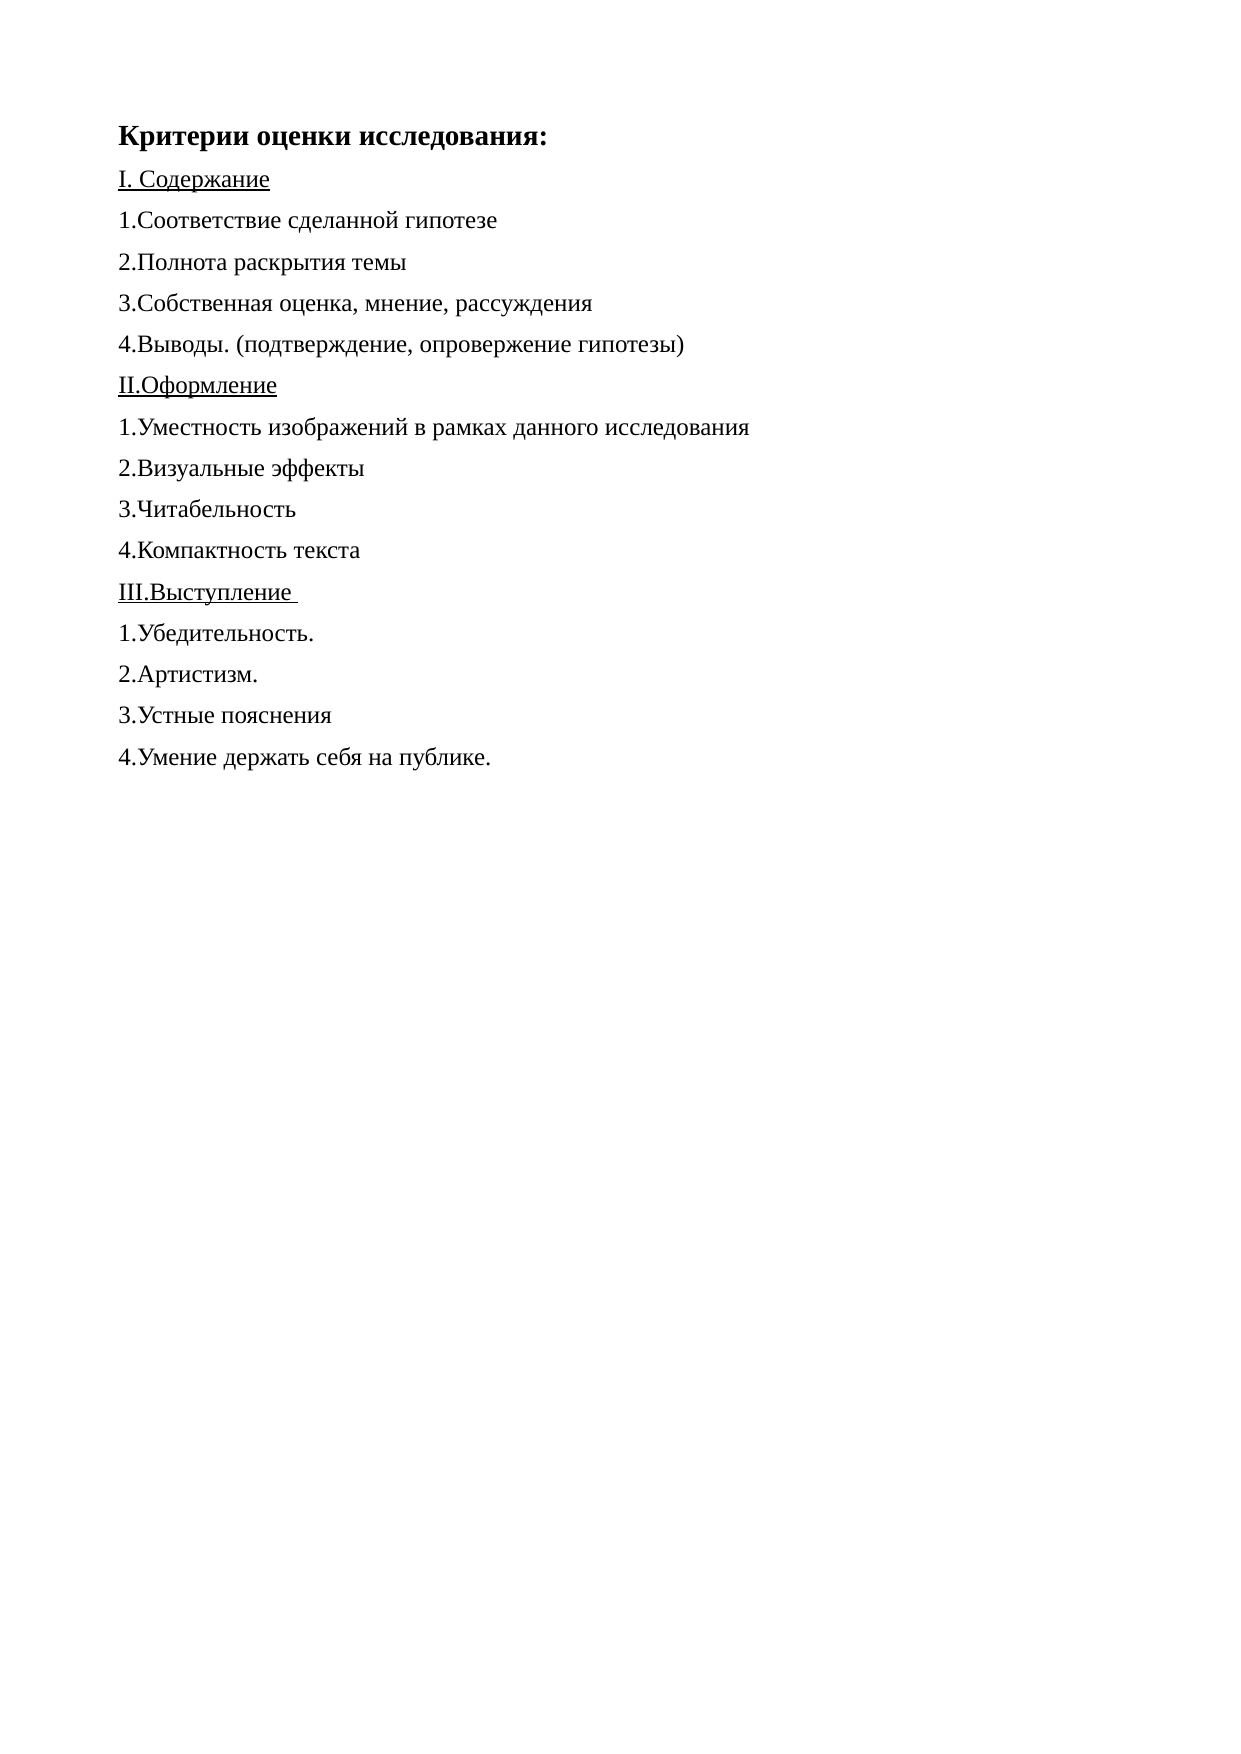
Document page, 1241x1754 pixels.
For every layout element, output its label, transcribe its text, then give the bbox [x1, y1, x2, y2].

text 1.Уместность изображений в рамках данного исследования [118, 412, 1122, 440]
text 3.Устные пояснения [118, 700, 1122, 729]
text 2.Артистизм. [118, 659, 1122, 688]
text 1.Соответствие сделанной гипотезе [118, 205, 1122, 234]
text 4.Умение держать себя на публике. [118, 742, 1122, 770]
text 4.Компактность текста [118, 535, 1122, 564]
text I. Содержание [118, 164, 1122, 193]
text II.Оформление [118, 370, 1122, 399]
text 2.Визуальные эффекты [118, 453, 1122, 482]
text 2.Полнота раскрытия темы [118, 247, 1122, 275]
text 4.Выводы. (подтверждение, опровержение гипотезы) [118, 329, 1122, 358]
text 3.Собственная оценка, мнение, рассуждения [118, 288, 1122, 317]
text 1.Убедительность. [118, 618, 1122, 647]
text III.Выступление [118, 577, 1122, 605]
text Критерии оценки исследования: [118, 118, 1122, 152]
text 3.Читабельность [118, 494, 1122, 523]
